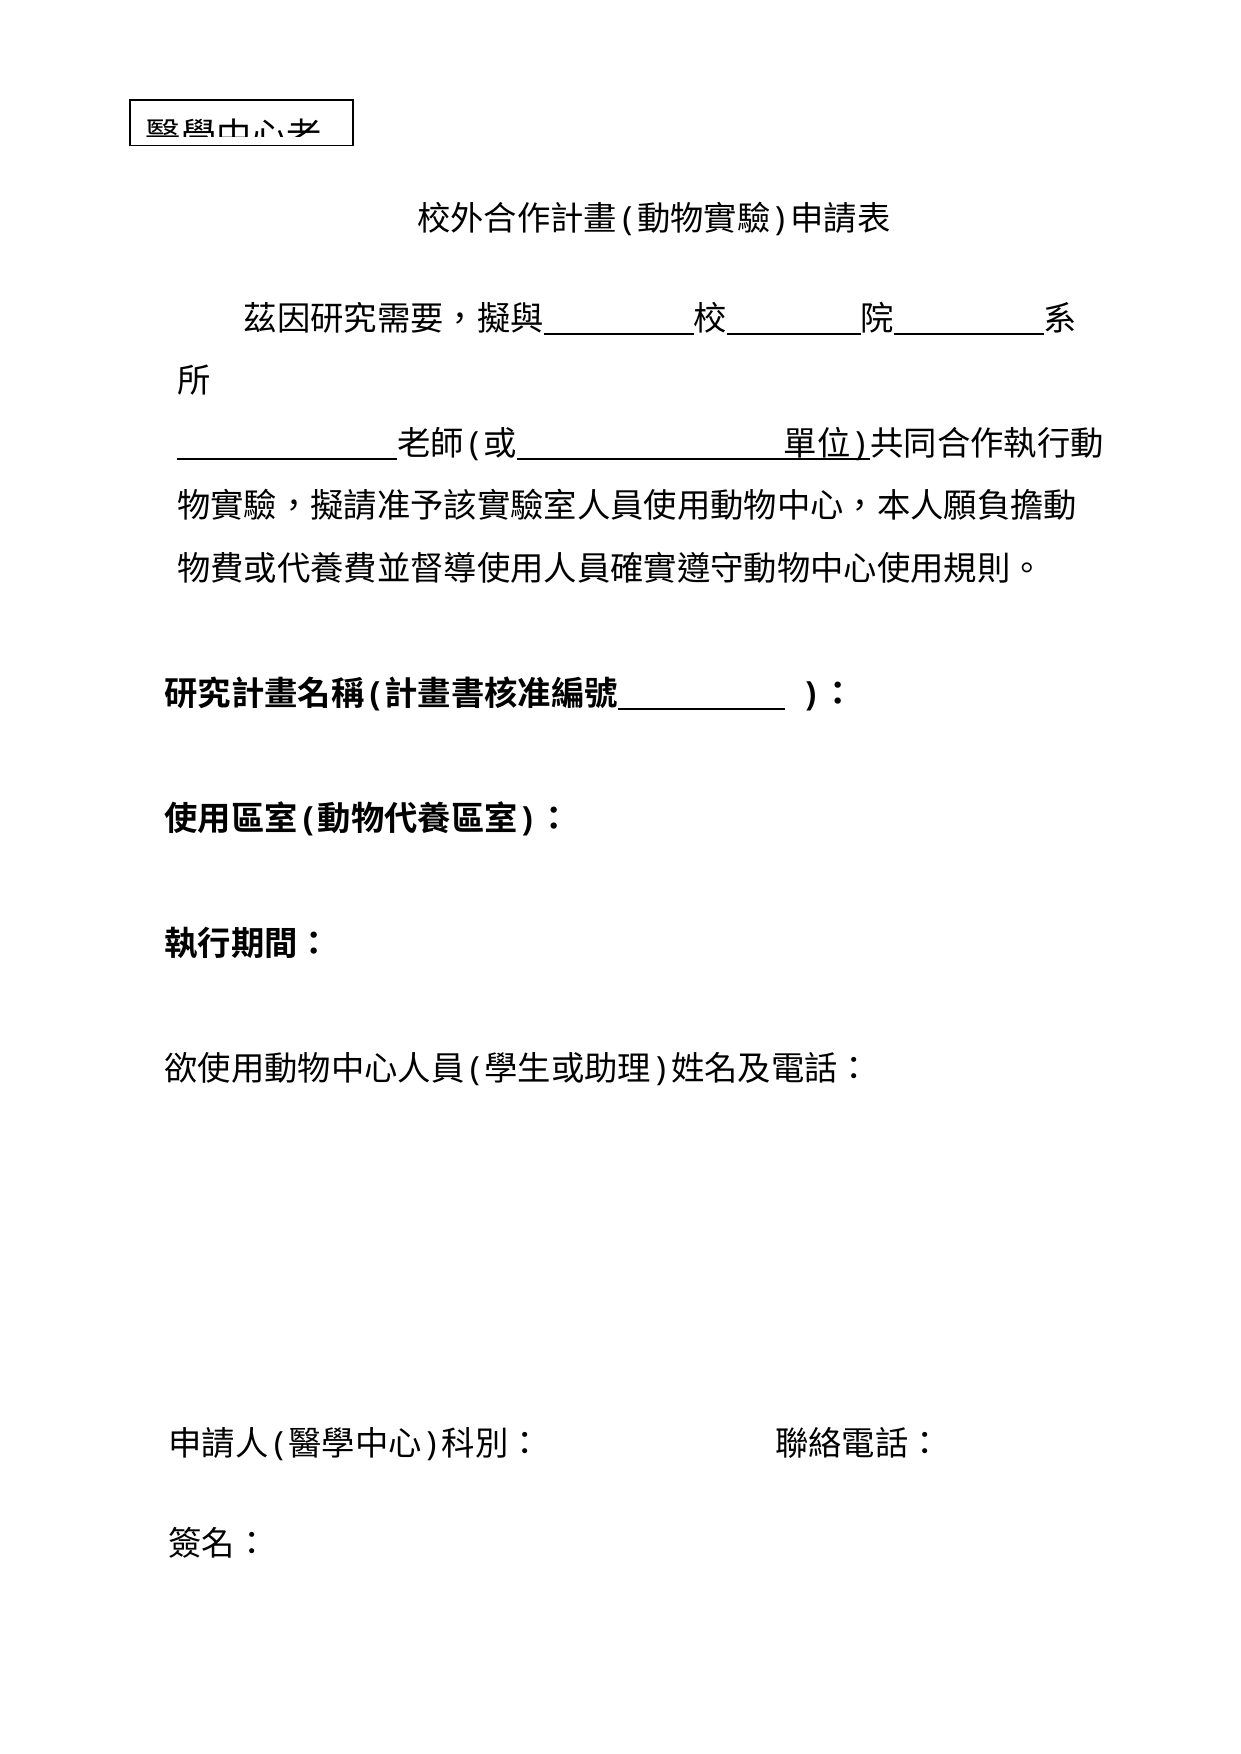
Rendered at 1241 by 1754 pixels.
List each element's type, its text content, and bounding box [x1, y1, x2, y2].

text 茲因研究需要，擬與 校 院 系所 [177, 274, 1108, 399]
text 老師(或 單位)共同合作執行動物實驗，擬請准予該實驗室人員使用動物中心，本人願負擔動物費或代養費並督導使用人員確實遵守動物中心使用規則。 [177, 399, 1108, 587]
text 簽名： [168, 1499, 1092, 1562]
text 申請人(醫學中心)科別： 聯絡電話： [168, 1399, 1092, 1462]
text 校外合作計畫(動物實驗)申請表 [131, 101, 352, 145]
text 校外合作計畫(動物實驗)申請表 [148, 174, 1092, 237]
text 醫學中心老師提 [146, 108, 337, 137]
text 研究計畫名稱(計畫書核准編號 )： [148, 649, 1092, 712]
text 執行期間： [148, 899, 1092, 962]
text 欲使用動物中心人員(學生或助理)姓名及電話： [148, 1024, 1092, 1087]
text 使用區室(動物代養區室)： [148, 774, 1092, 837]
